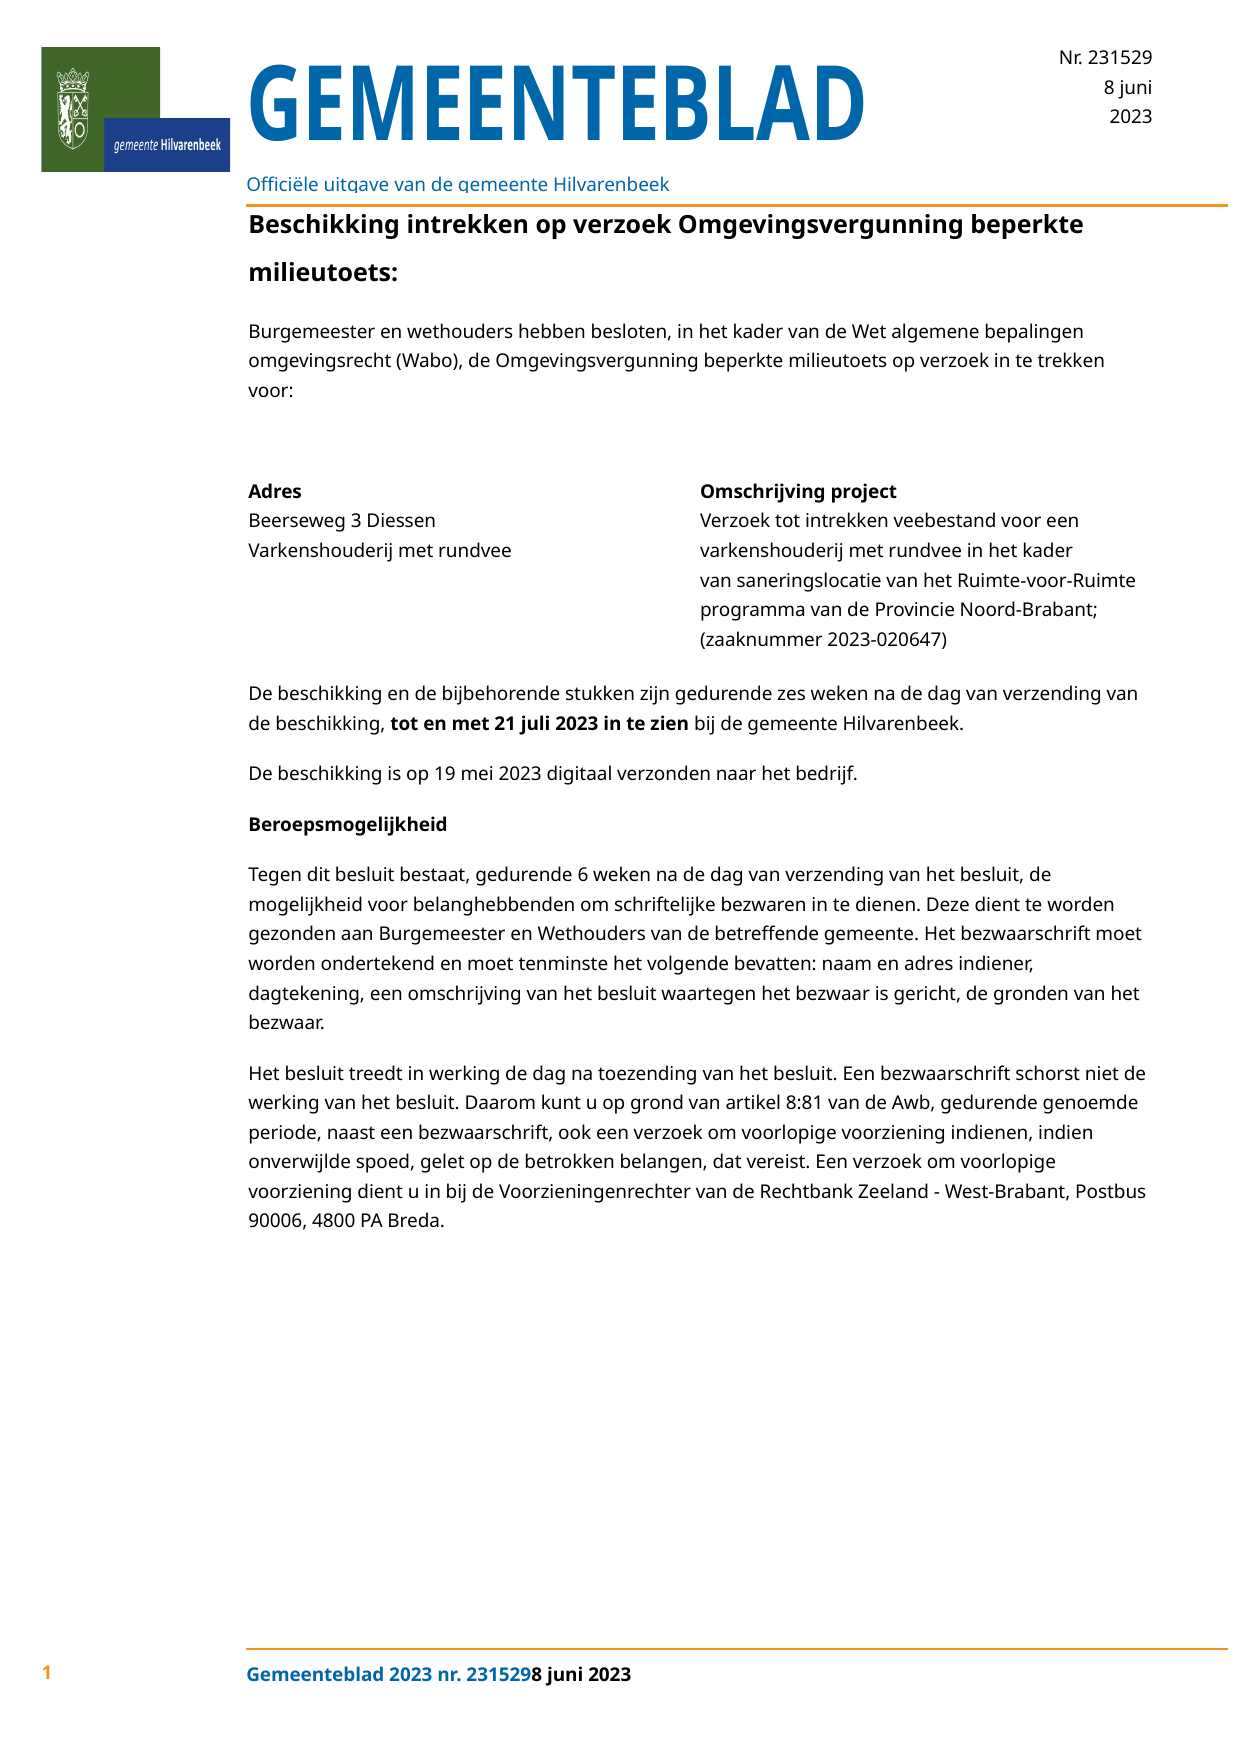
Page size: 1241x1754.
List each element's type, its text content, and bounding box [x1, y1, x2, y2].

table_cell [700, 652, 1152, 677]
text Beroepsmogelijkheid [248, 811, 1152, 837]
text Tegen dit besluit bestaat, gedurende 6 weken na de dag van verzending van het besluit, de mogelijkheid voor belanghebbenden om schriftelijke bezwaren in te dienen. Deze dient te worden gezonden aan Burgemeester en Wethouders van de betreffende gemeente. Het bezwaarschrift moet worden ondertekend en moet tenminste het volgende bevatten: naam en adres indiener, dagtekening, een omschrijving van het besluit waartegen het bezwaar is gericht, de gronden van het bezwaar. [248, 861, 1152, 1035]
text Beschikking intrekken op verzoek Omgevingsvergunning beperkte milieutoets: [248, 207, 1152, 288]
text Het besluit treedt in werking de dag na toezending van het besluit. Een bezwaarschrift schorst niet de werking van het besluit. Daarom kunt u op grond van artikel 8:81 van de Awb, gedurende genoemde periode, naast een bezwaarschrift, ook een verzoek om voorlopige voorziening indienen, indien onverwijlde spoed, gelet op de betrokken belangen, dat vereist. Een verzoek om voorlopige voorziening dient u in bij de Voorzieningenrechter van de Rechtbank Zeeland - West-Brabant, Postbus 90006, 4800 PA Breda. [248, 1060, 1152, 1233]
table_header Adres Beerseweg 3 Diessen Varkenshouderij met rundvee [248, 478, 700, 652]
text Burgemeester en wethouders hebben besloten, in het kader van de Wet algemene bepalingen omgevingsrecht (Wabo), de Omgevingsvergunning beperkte milieutoets op verzoek in te trekken voor: [248, 318, 1152, 403]
table_cell [248, 652, 700, 677]
text De beschikking is op 19 mei 2023 digitaal verzonden naar het bedrijf. [248, 761, 1152, 786]
table_header Omschrijving project Verzoek tot intrekken veebestand voor een varkenshouderij met rundvee in het kader van saneringslocatie van het Ruimte-voor-Ruimte programma van de Provincie Noord-Brabant; (zaaknummer 2023-020647) [700, 478, 1152, 652]
text De beschikking en de bijbehorende stukken zijn gedurende zes weken na de dag van verzending van de beschikking, tot en met 21 juli 2023 in te zien bij de gemeente Hilvarenbeek. [248, 681, 1152, 736]
picture [41, 47, 231, 172]
